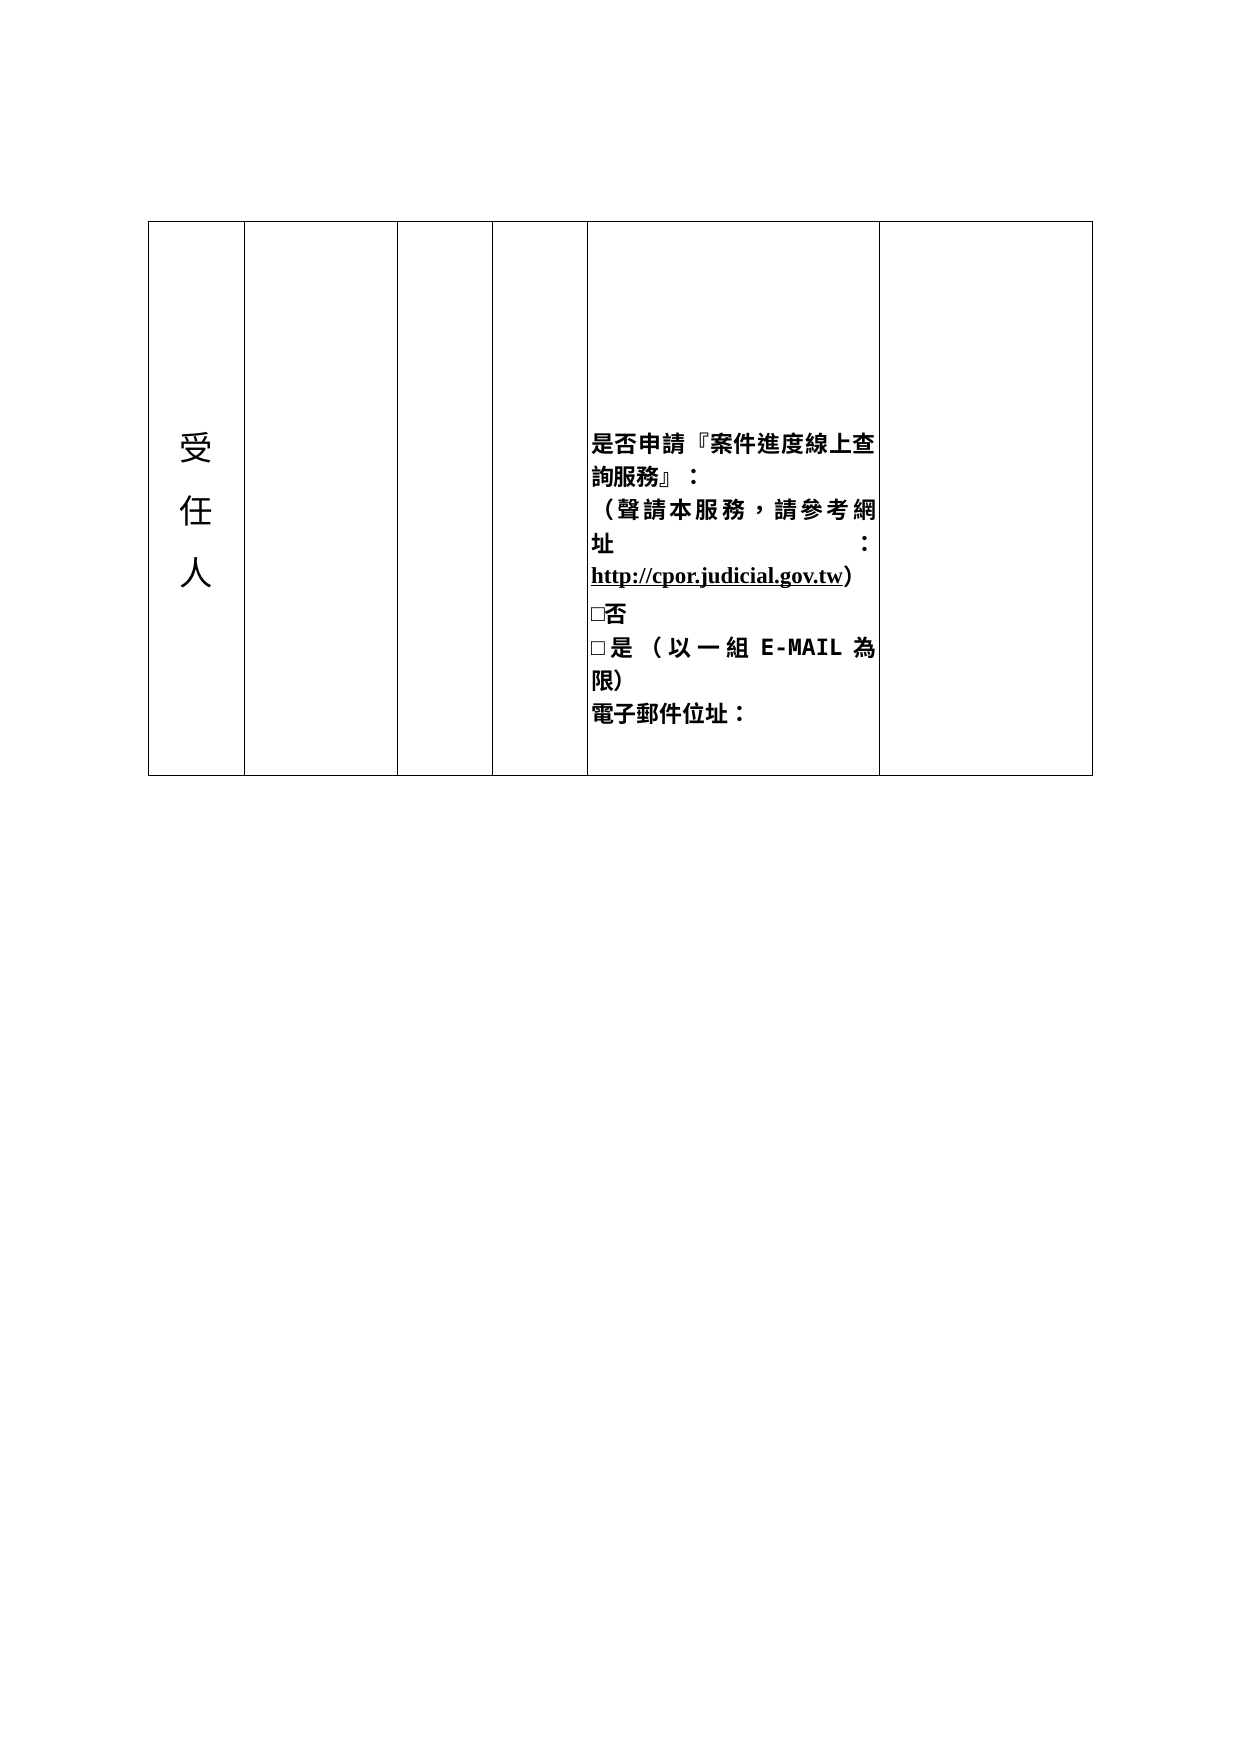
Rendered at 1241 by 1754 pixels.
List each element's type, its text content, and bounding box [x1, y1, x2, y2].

table_cell 是否申請『案件進度線上查詢服務』： （聲請本服務，請參考網址： http://cpor.judicial.gov.tw） □否 □是（以一組E-MAIL為限） 電子郵件位址： [588, 222, 879, 775]
table_cell [880, 222, 1092, 775]
table_cell [493, 222, 587, 775]
table_cell 受 任 人 [149, 222, 244, 775]
table_cell [245, 222, 397, 775]
table_cell [398, 222, 492, 775]
